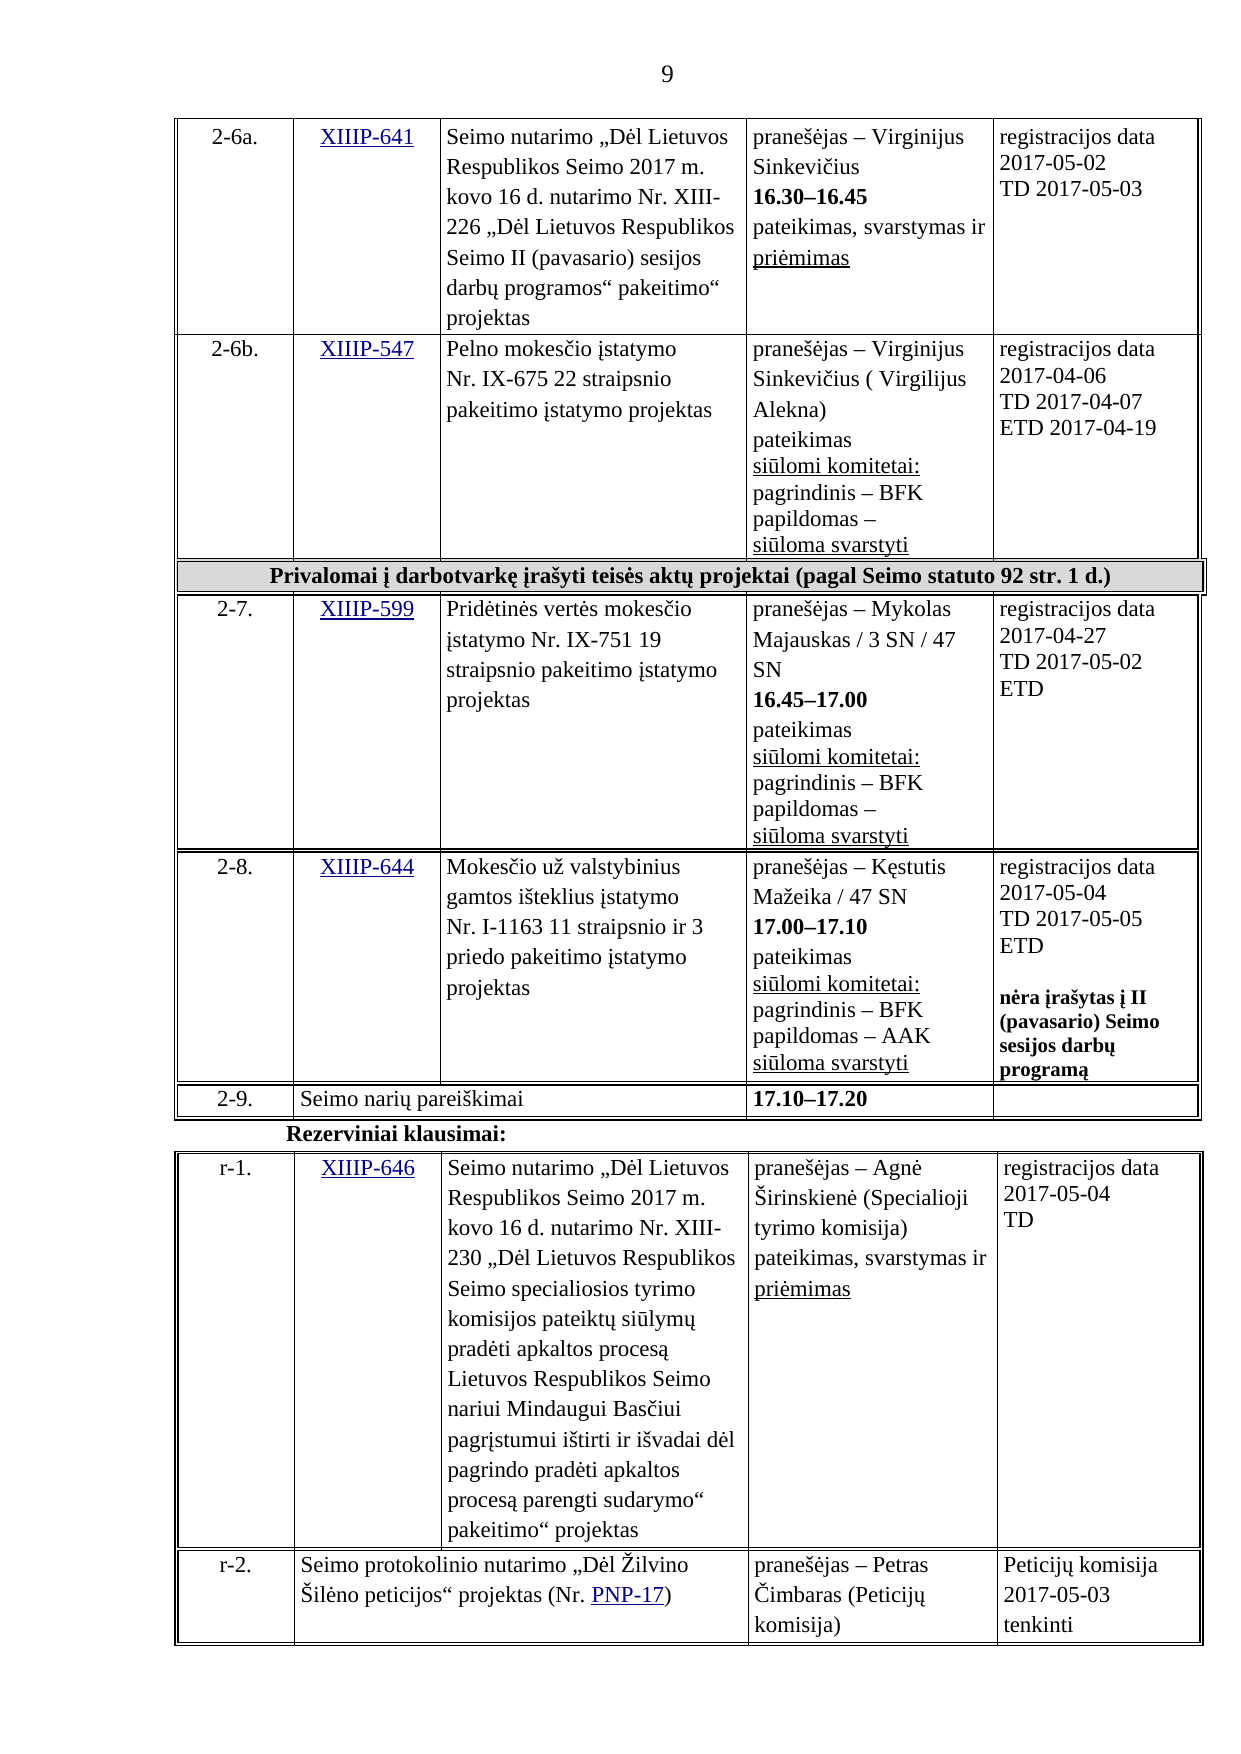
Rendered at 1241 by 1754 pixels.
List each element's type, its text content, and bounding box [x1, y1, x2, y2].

table_cell [994, 1086, 1197, 1116]
table_header [1204, 1151, 1240, 1546]
table_header registracijos data 2017-05-04 TD [998, 1154, 1199, 1546]
table_cell Peticijų komisija 2017-05-03 tenkinti [998, 1551, 1199, 1641]
table_header Seimo nutarimo „Dėl Lietuvos Respublikos Seimo 2017 m. kovo 16 d. nutarimo Nr. XIII-230 „Dėl Lietuvos Respublikos Seimo specialiosios tyrimo komisijos pateiktų siūlymų pradėti apkaltos procesą Lietuvos Respublikos Seimo nariui Mindaugui Basčiui pagrįstumui ištirti ir išvadai dėl pagrindo pradėti apkaltos procesą parengti sudarymo“ pakeitimo“ projektas [442, 1154, 748, 1546]
table_cell registracijos data 2017-04-27 TD 2017-05-02 ETD [994, 596, 1197, 848]
table_cell 2-6b. [178, 335, 293, 558]
table_cell Seimo protokolinio nutarimo „Dėl Žilvino Šilėno peticijos“ projektas (Nr. PNP-17) [295, 1551, 748, 1641]
table_header pranešėjas – Agnė Širinskienė (Specialioji tyrimo komisija) pateikimas, svarstymas ir priėmimas [749, 1154, 997, 1546]
table_cell Seimo nutarimo „Dėl Lietuvos Respublikos Seimo 2017 m. kovo 16 d. nutarimo Nr. XIII-226 „Dėl Lietuvos Respublikos Seimo II (pavasario) sesijos darbų programos“ pakeitimo“ projektas [441, 119, 746, 334]
table_cell 2-9. [178, 1086, 293, 1116]
table_cell Mokesčio už valstybinius gamtos išteklius įstatymo Nr. I-1163 11 straipsnio ir 3 priedo pakeitimo įstatymo projektas [441, 853, 746, 1081]
table_cell Privalomai į darbotvarkę įrašyti teisės aktų projektai (pagal Seimo statuto 92 str. 1 d.) [178, 562, 1202, 591]
table_cell 2-8. [178, 853, 293, 1081]
table_cell r-2. [179, 1551, 294, 1641]
table_cell pranešėjas – Petras Čimbaras (Peticijų komisija) [749, 1551, 997, 1641]
table_cell Pelno mokesčio įstatymo Nr. IX-675 22 straipsnio pakeitimo įstatymo projektas [441, 335, 746, 558]
table_cell 2-7. [178, 596, 293, 848]
table_cell Seimo narių pareiškimai [294, 1086, 746, 1116]
table_cell 2-6a. [178, 119, 293, 334]
table_cell [1204, 1546, 1240, 1641]
text Rezerviniai klausimai: [177, 1121, 1128, 1147]
table_cell 17.10–17.20 [747, 1086, 993, 1116]
table_header r-1. [179, 1154, 294, 1546]
table_cell pranešėjas – Virginijus Sinkevičius ( Virgilijus Alekna) pateikimas siūlomi komitetai: pagrindinis – BFK papildomas – siūloma svarstyti [747, 335, 993, 558]
table_cell registracijos data 2017-05-02 TD 2017-05-03 [994, 119, 1197, 334]
table_cell pranešėjas – Kęstutis Mažeika / 47 SN 17.00–17.10 pateikimas siūlomi komitetai: pagrindinis – BFK papildomas – AAK siūloma svarstyti [747, 853, 993, 1081]
table_cell registracijos data 2017-05-04 TD 2017-05-05 ETD nėra įrašytas į II (pavasario) Seimo sesijos darbų programą [994, 853, 1197, 1081]
table_cell Pridėtinės vertės mokesčio įstatymo Nr. IX-751 19 straipsnio pakeitimo įstatymo projektas [441, 596, 746, 848]
table_cell XIIIP-599 [294, 596, 440, 848]
table_cell pranešėjas – Mykolas Majauskas / 3 SN / 47 SN 16.45–17.00 pateikimas siūlomi komitetai: pagrindinis – BFK papildomas – siūloma svarstyti [747, 596, 993, 848]
table_cell pranešėjas – Virginijus Sinkevičius 16.30–16.45 pateikimas, svarstymas ir priėmimas [747, 119, 993, 334]
table_cell XIIIP-641 [294, 119, 440, 334]
table_header XIIIP-646 [295, 1154, 441, 1546]
table_cell registracijos data 2017-04-06 TD 2017-04-07 ETD 2017-04-19 [994, 335, 1197, 558]
table_cell XIIIP-644 [294, 853, 440, 1081]
table_cell XIIIP-547 [294, 335, 440, 558]
